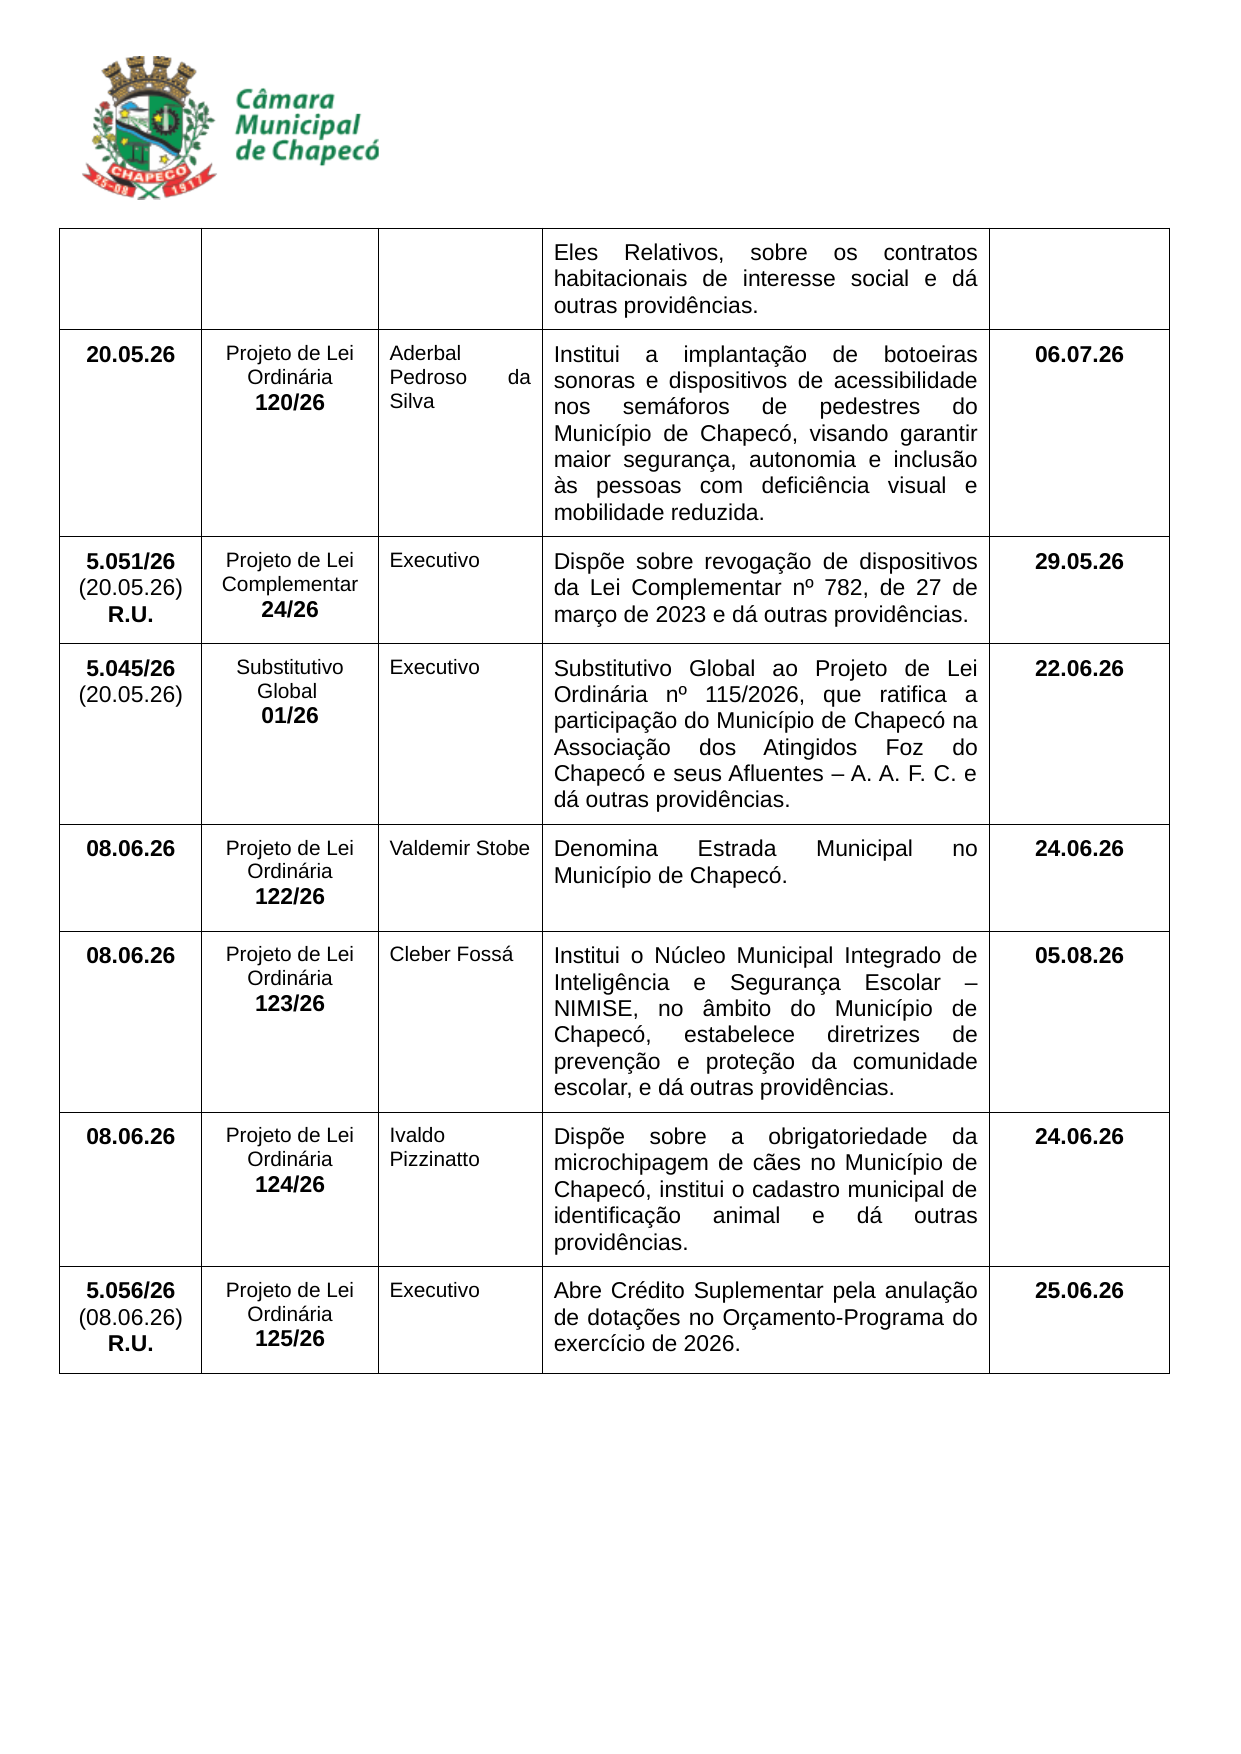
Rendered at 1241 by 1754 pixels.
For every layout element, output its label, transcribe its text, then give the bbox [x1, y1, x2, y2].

table_cell Denomina Estrada Municipal no Município de Chapecó. [543, 825, 989, 931]
table_cell Projeto de Lei Ordinária 120/26 [202, 330, 378, 536]
table_cell Cleber Fossá [379, 932, 542, 1112]
table_cell Projeto de Lei Ordinária 123/26 [202, 932, 378, 1112]
table_cell 08.06.26 [60, 932, 201, 1112]
table_cell Projeto de Lei Ordinária 124/26 [202, 1113, 378, 1266]
table_cell [60, 229, 201, 329]
table_cell Ivaldo Pizzinatto [379, 1113, 542, 1266]
table_cell Institui o Núcleo Municipal Integrado de Inteligência e Segurança Escolar – NIMISE, no âmbito do Município de Chapecó, estabelece diretrizes de prevenção e proteção da comunidade escolar, e dá outras providências. [543, 932, 989, 1112]
table_cell [990, 229, 1169, 329]
table_cell 25.06.26 [990, 1267, 1169, 1373]
table_cell Abre Crédito Suplementar pela anulação de dotações no Orçamento-Programa do exercício de 2026. [543, 1267, 989, 1373]
table_cell 08.06.26 [60, 1113, 201, 1266]
table_cell 29.05.26 [990, 537, 1169, 643]
table_cell Substitutivo Global ao Projeto de Lei Ordinária nº 115/2026, que ratifica a participação do Município de Chapecó na Associação dos Atingidos Foz do Chapecó e seus Afluentes – A. A. F. C. e dá outras providências. [543, 644, 989, 824]
table_cell Valdemir Stobe [379, 825, 542, 931]
table_cell [202, 229, 378, 329]
table_cell 24.06.26 [990, 1113, 1169, 1266]
table_cell 24.06.26 [990, 825, 1169, 931]
table_cell Dispõe sobre revogação de dispositivos da Lei Complementar nº 782, de 27 de março de 2023 e dá outras providências. [543, 537, 989, 643]
table_cell Dispõe sobre a obrigatoriedade da microchipagem de cães no Município de Chapecó, institui o cadastro municipal de identificação animal e dá outras providências. [543, 1113, 989, 1266]
table_cell 05.08.26 [990, 932, 1169, 1112]
table_cell 5.051/26 (20.05.26) R.U. [60, 537, 201, 643]
table_cell Executivo [379, 644, 542, 824]
table_cell 5.045/26 (20.05.26) [60, 644, 201, 824]
table_cell Institui a implantação de botoeiras sonoras e dispositivos de acessibilidade nos semáforos de pedestres do Município de Chapecó, visando garantir maior segurança, autonomia e inclusão às pessoas com deficiência visual e mobilidade reduzida. [543, 330, 989, 536]
table_cell Projeto de Lei Ordinária 125/26 [202, 1267, 378, 1373]
table_cell Eles Relativos, sobre os contratos habitacionais de interesse social e dá outras providências. [543, 229, 989, 329]
table_cell Substitutivo Global 01/26 [202, 644, 378, 824]
table_cell 06.07.26 [990, 330, 1169, 536]
table_cell Projeto de Lei Ordinária 122/26 [202, 825, 378, 931]
picture [81, 56, 379, 200]
table_cell Projeto de Lei Complementar 24/26 [202, 537, 378, 643]
table_cell [379, 229, 542, 329]
table_cell Executivo [379, 1267, 542, 1373]
table_cell Executivo [379, 537, 542, 643]
table_cell 22.06.26 [990, 644, 1169, 824]
table_cell Aderbal Pedroso da Silva [379, 330, 542, 536]
table_cell 20.05.26 [60, 330, 201, 536]
table_cell 5.056/26 (08.06.26) R.U. [60, 1267, 201, 1373]
table_cell 08.06.26 [60, 825, 201, 931]
